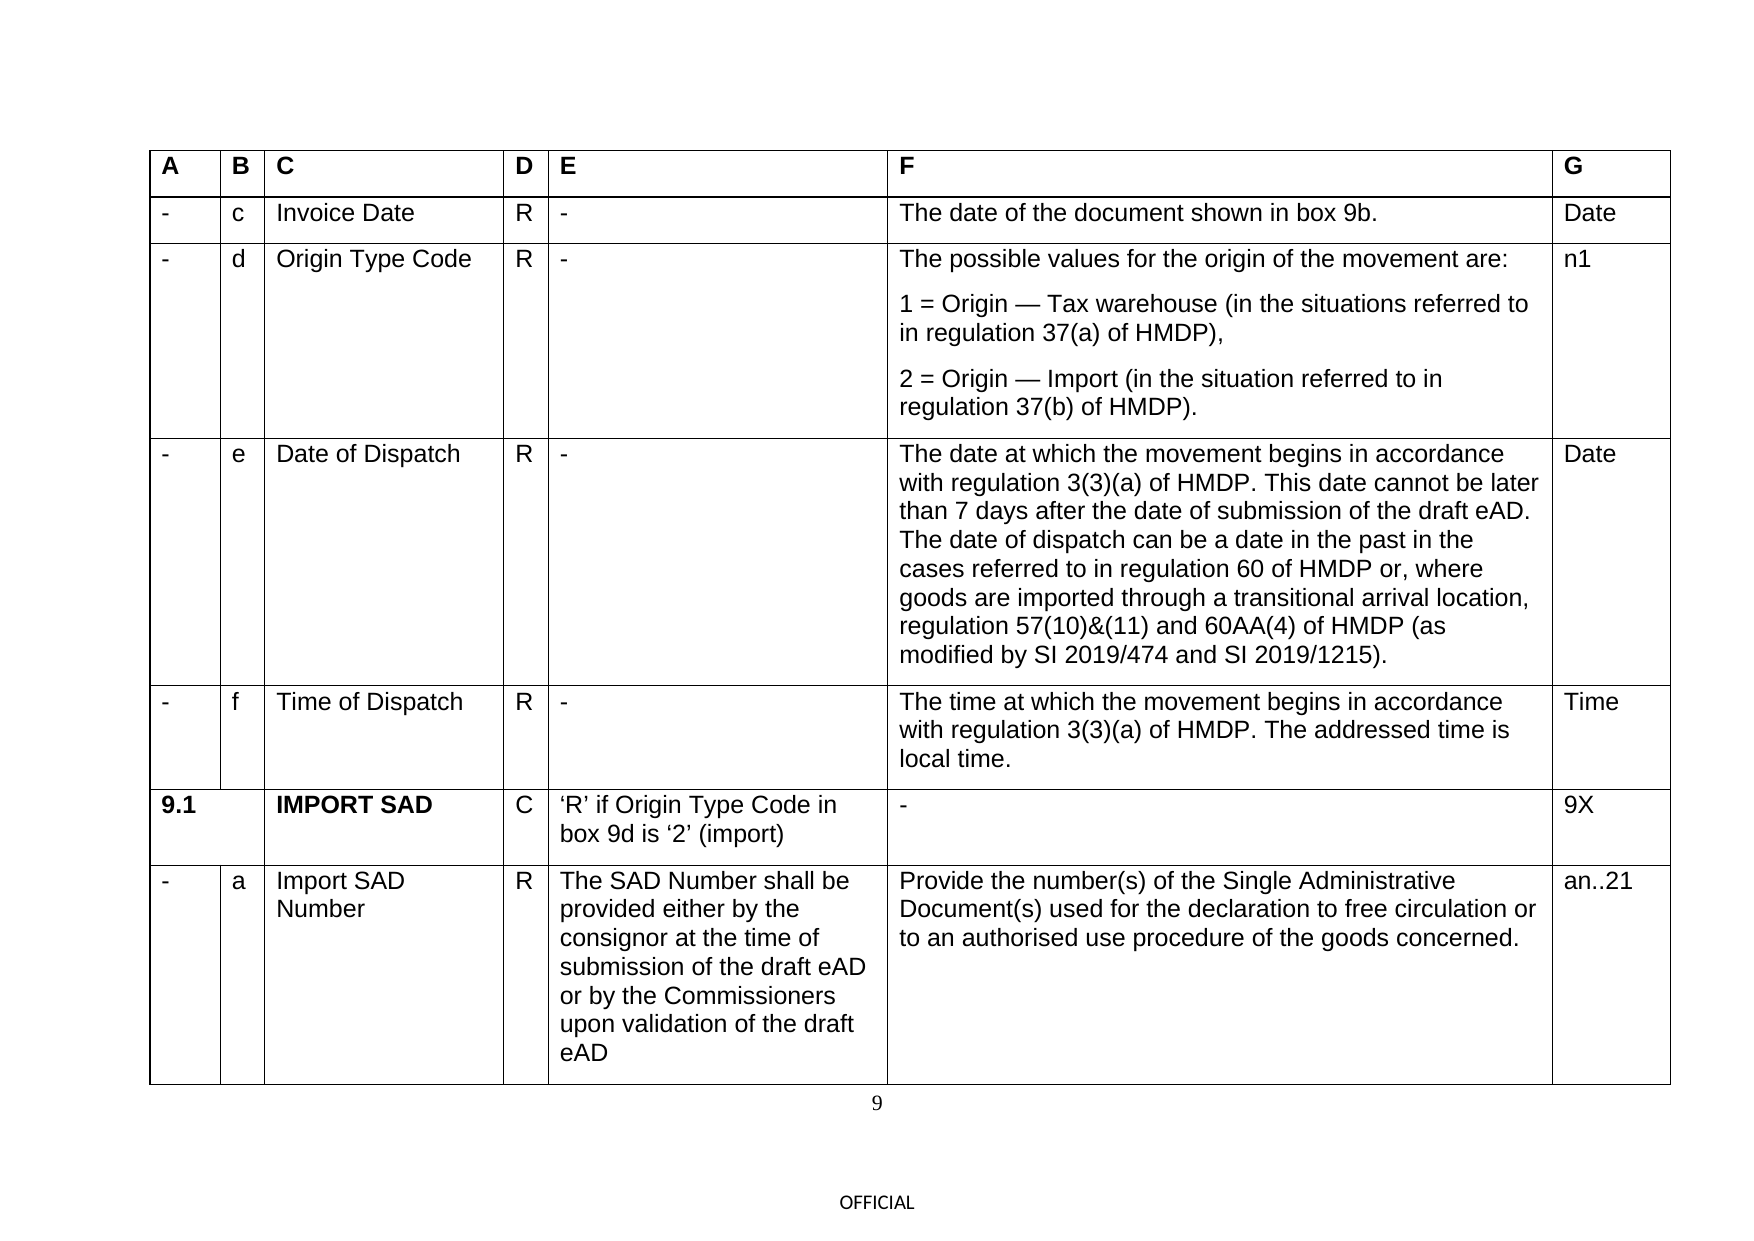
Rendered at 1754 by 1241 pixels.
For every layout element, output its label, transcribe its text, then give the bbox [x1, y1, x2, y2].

table_cell c [221, 198, 264, 243]
table_cell Date of Dispatch [265, 439, 503, 685]
table_header G [1553, 151, 1670, 196]
table_cell 9.1 [151, 790, 264, 864]
table_cell Date [1553, 198, 1670, 243]
table_header A [151, 151, 220, 196]
table_cell IMPORT SAD [265, 790, 503, 864]
table_cell e [221, 439, 264, 685]
table_cell - [549, 686, 887, 789]
table_header C [265, 151, 503, 196]
table_cell R [504, 198, 548, 243]
table_cell f [221, 686, 264, 789]
table_cell - [151, 439, 220, 685]
table_header F [888, 151, 1552, 196]
table_cell - [151, 198, 220, 243]
table_header B [221, 151, 264, 196]
table_cell 9X [1553, 790, 1670, 864]
table_cell Provide the number(s) of the Single Administrative Document(s) used for the declaration to free circulation or to an authorised use procedure of the goods concerned. [888, 866, 1552, 1083]
table_cell R [504, 866, 548, 1083]
table_cell The SAD Number shall be provided either by the consignor at the time of submission of the draft eAD or by the Commissioners upon validation of the draft eAD [549, 866, 887, 1083]
table_cell Invoice Date [265, 198, 503, 243]
table_cell Import SAD Number [265, 866, 503, 1083]
table_cell R [504, 686, 548, 789]
table_cell - [151, 244, 220, 438]
table_cell d [221, 244, 264, 438]
table_cell C [504, 790, 548, 864]
table_cell The date at which the movement begins in accordance with regulation 3(3)(a) of HMDP. This date cannot be later than 7 days after the date of submission of the draft eAD. The date of dispatch can be a date in the past in the cases referred to in regulation 60 of HMDP or, where goods are imported through a transitional arrival location, regulation 57(10)&(11) and 60AA(4) of HMDP (as modified by SI 2019/474 and SI 2019/1215). [888, 439, 1552, 685]
table_cell - [549, 244, 887, 438]
table_cell The time at which the movement begins in accordance with regulation 3(3)(a) of HMDP. The addressed time is local time. [888, 686, 1552, 789]
table_cell - [151, 866, 220, 1083]
table_header E [549, 151, 887, 196]
table_cell R [504, 439, 548, 685]
table_cell an..21 [1553, 866, 1670, 1083]
table_cell Time of Dispatch [265, 686, 503, 789]
table_cell Origin Type Code [265, 244, 503, 438]
table_cell - [888, 790, 1552, 864]
table_header D [504, 151, 548, 196]
table_cell Time [1553, 686, 1670, 789]
table_cell The date of the document shown in box 9b. [888, 198, 1552, 243]
table_cell n1 [1553, 244, 1670, 438]
table_cell Date [1553, 439, 1670, 685]
table_cell - [549, 439, 887, 685]
table_cell - [549, 198, 887, 243]
table_cell The possible values for the origin of the movement are: 1 = Origin — Tax warehouse (in the situations referred to in regulation 37(a) of HMDP), 2 = Origin — Import (in the situation referred to in regulation 37(b) of HMDP). [888, 244, 1552, 438]
table_cell a [221, 866, 264, 1083]
table_cell R [504, 244, 548, 438]
table_cell ‘R’ if Origin Type Code in box 9d is ‘2’ (import) [549, 790, 887, 864]
table_cell - [151, 686, 220, 789]
